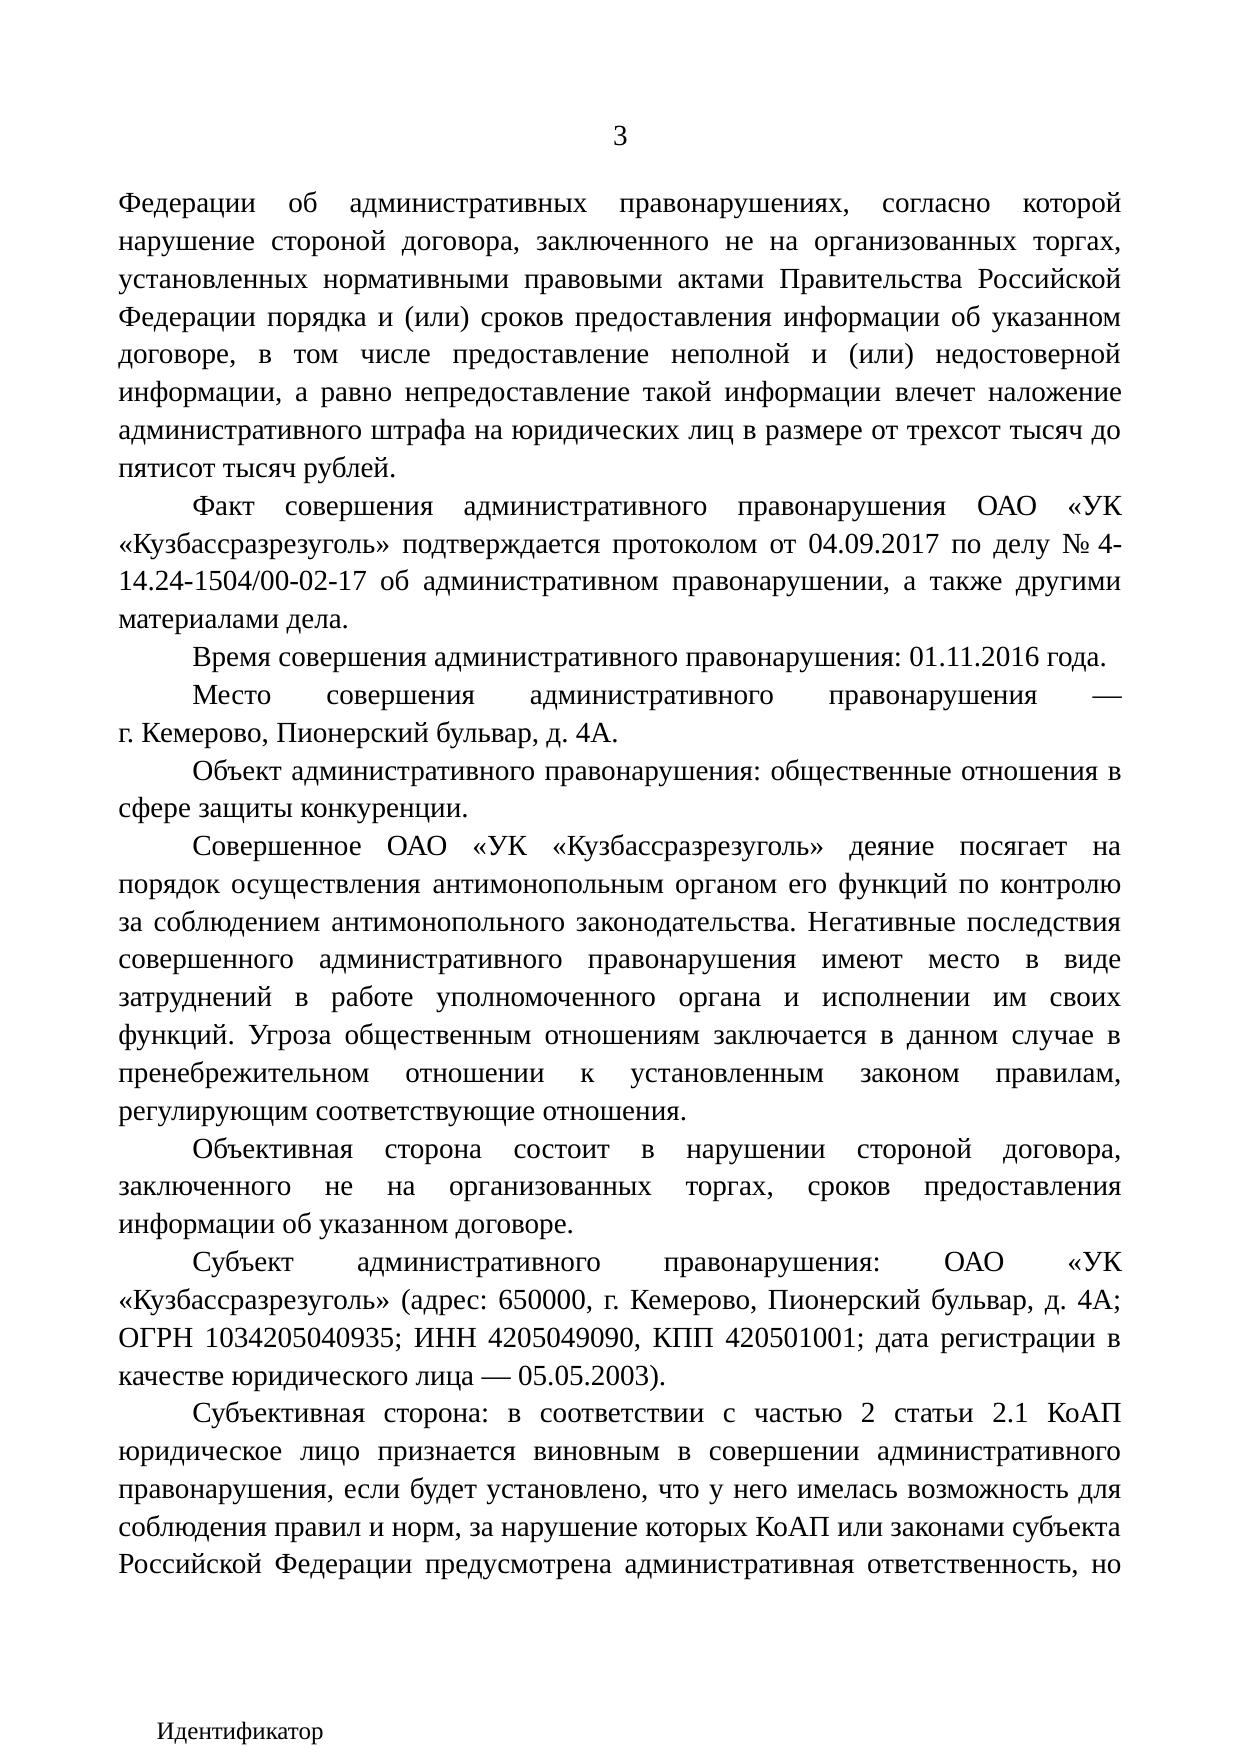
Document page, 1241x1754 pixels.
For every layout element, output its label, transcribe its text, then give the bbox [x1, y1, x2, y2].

text Место совершения административного правонарушения — г. Кемерово, Пионерский бульвар, д. 4А. [118, 673, 1122, 748]
text Субъект административного правонарушения: ОАО «УК «Кузбассразрезуголь» (адрес: 650000, г. Кемерово, Пионерский бульвар, д. 4А; ОГРН 1034205040935; ИНН 4205049090, КПП 420501001; дата регистрации в качестве юридического лица — 05.05.2003). [118, 1240, 1122, 1391]
text Федерации об административных правонарушениях, согласно которой нарушение стороной договора, заключенного не на организованных торгах, установленных нормативными правовыми актами Правительства Российской Федерации порядка и (или) сроков предоставления информации об указанном договоре, в том числе предоставление неполной и (или) недостоверной информации, а равно непредоставление такой информации влечет наложение административного штрафа на юридических лиц в размере от трехсот тысяч до пятисот тысяч рублей. [118, 181, 1122, 484]
text Объект административного правонарушения: общественные отношения в сфере защиты конкуренции. [118, 748, 1122, 824]
text Совершенное ОАО «УК «Кузбассразрезуголь» деяние посягает на порядок осуществления антимонопольным органом его функций по контролю за соблюдением антимонопольного законодательства. Негативные последствия совершенного административного правонарушения имеют место в виде затруднений в работе уполномоченного органа и исполнении им своих функций. Угроза общественным отношениям заключается в данном случае в пренебрежительном отношении к установленным законом правилам, регулирующим соответствующие отношения. [118, 824, 1122, 1126]
text Субъективная сторона: в соответствии с частью 2 статьи 2.1 КоАП юридическое лицо признается виновным в совершении административного правонарушения, если будет установлено, что у него имелась возможность для соблюдения правил и норм, за нарушение которых КоАП или законами субъекта Российской Федерации предусмотрена административная ответственность, но [118, 1391, 1122, 1580]
text Объективная сторона состоит в нарушении стороной договора, заключенного не на организованных торгах, сроков предоставления информации об указанном договоре. [118, 1126, 1122, 1240]
text Факт совершения административного правонарушения ОАО «УК «Кузбассразрезуголь» подтверждается протоколом от 04.09.2017 по делу № 4-14.24-1504/00-02-17 об административном правонарушении, а также другими материалами дела. [118, 484, 1122, 635]
text Время совершения административного правонарушения: 01.11.2016 года. [118, 635, 1122, 673]
